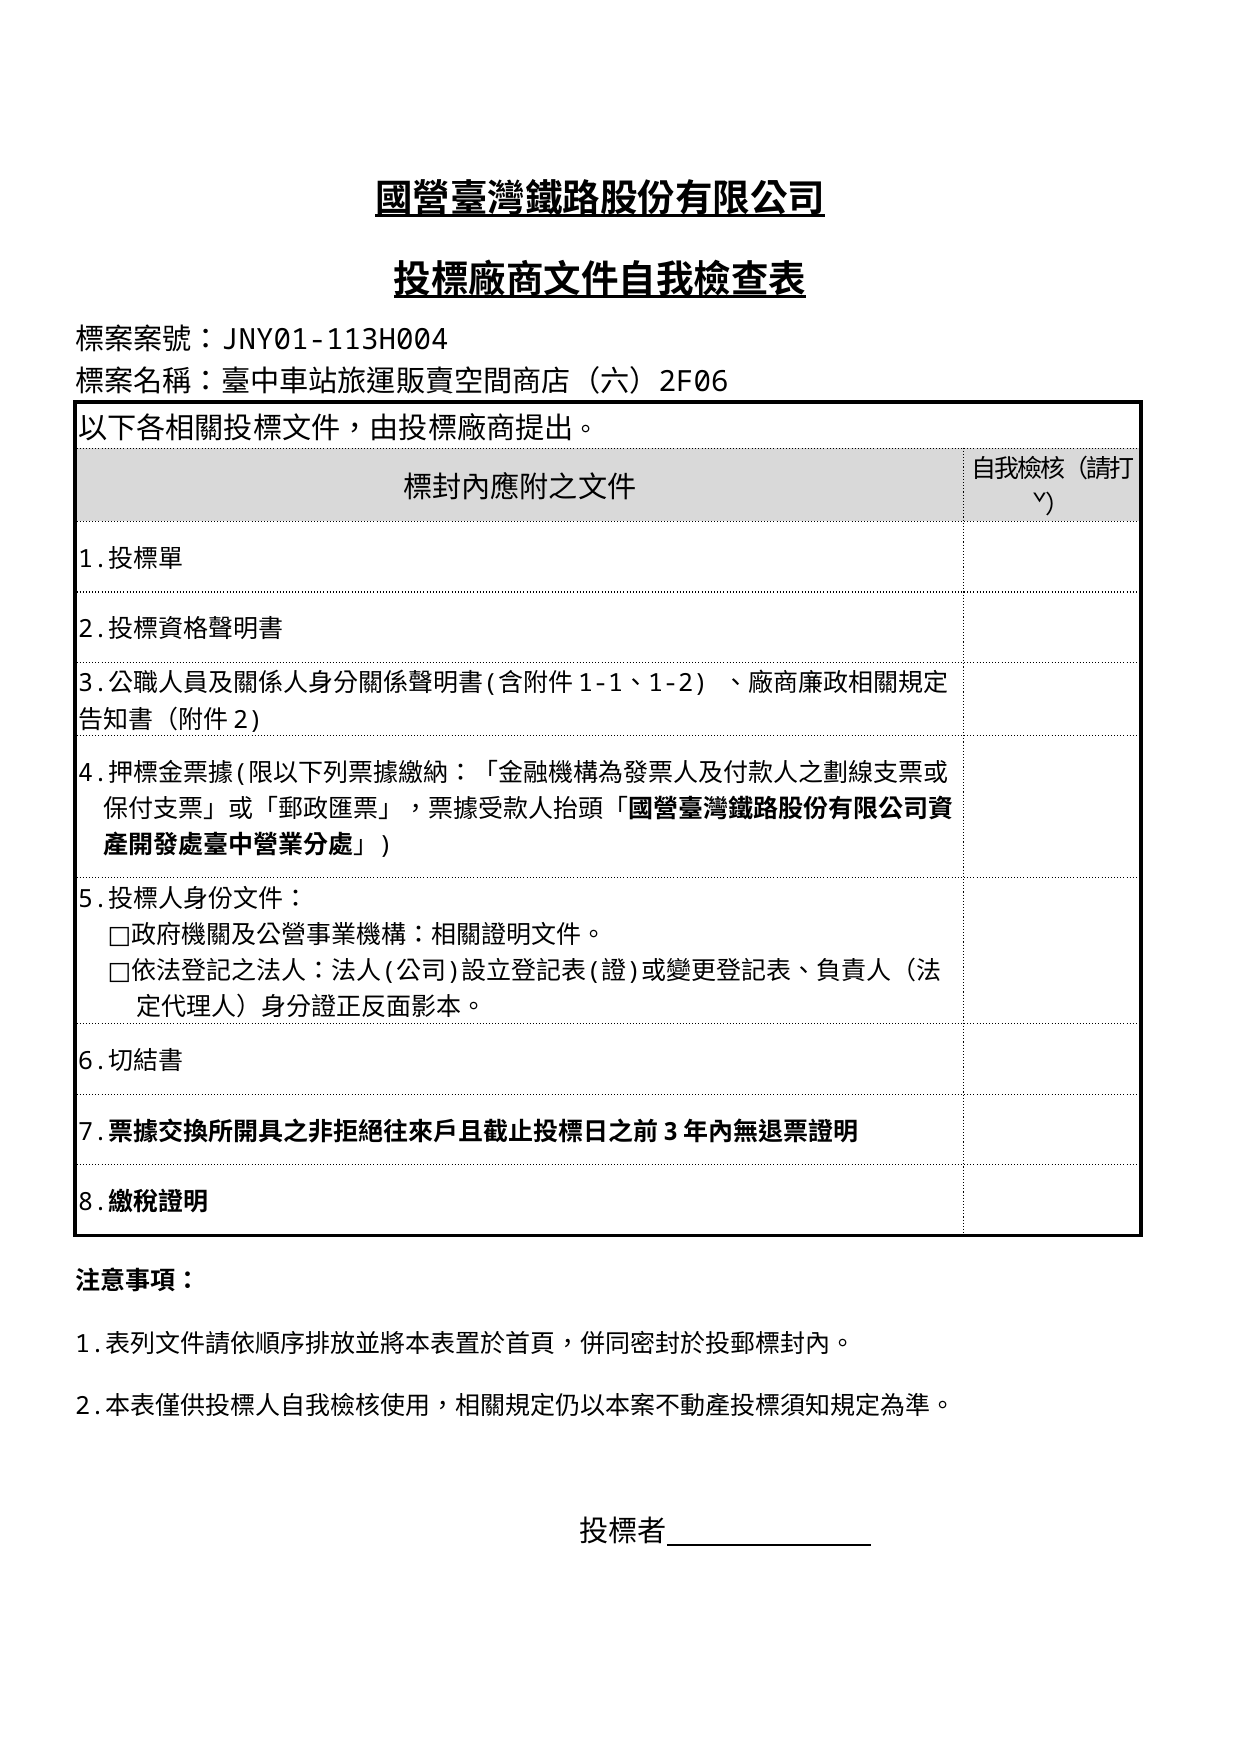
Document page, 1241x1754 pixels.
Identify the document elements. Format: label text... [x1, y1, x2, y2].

table_cell 6.切結書 [77, 1023, 964, 1093]
table_cell [964, 1023, 1139, 1093]
text 2.本表僅供投標人自我檢核使用，相關規定仍以本案不動產投標須知規定為準。 [75, 1362, 1125, 1425]
text 1.表列文件請依順序排放並將本表置於首頁，併同密封於投郵標封內。 [75, 1300, 1125, 1362]
table_cell [964, 1094, 1139, 1164]
text 投標者 [325, 1487, 1125, 1550]
table_cell [964, 735, 1139, 877]
table_cell 自我檢核（請打ˇ） [964, 448, 1139, 521]
table_cell [964, 877, 1139, 1023]
table_header 以下各相關投標文件，由投標廠商提出。 [77, 404, 1139, 448]
table_cell 5.投標人身份文件： □政府機關及公營事業機構：相關證明文件。 □依法登記之法人：法人(公司)設立登記表(證)或變更登記表、負責人（法定代理人）身分證正反面影本。 [77, 877, 964, 1023]
table_cell [964, 521, 1139, 591]
table_cell 3.公職人員及關係人身分關係聲明書(含附件1-1、1-2) 、廠商廉政相關規定告知書（附件2) [77, 662, 964, 735]
text 標案名稱：臺中車站旅運販賣空間商店（六）2F06 [75, 358, 1125, 400]
table_cell [964, 1164, 1139, 1234]
table_cell [964, 662, 1139, 735]
table_cell 8.繳稅證明 [77, 1164, 964, 1234]
table_cell 2.投標資格聲明書 [77, 591, 964, 662]
table_cell 7.票據交換所開具之非拒絕往來戶且截止投標日之前3年內無退票證明 [77, 1094, 964, 1164]
table_cell 標封內應附之文件 [77, 448, 964, 521]
text 注意事項： [75, 1237, 1125, 1300]
table_cell [964, 591, 1139, 662]
table_cell 1.投標單 [77, 521, 964, 591]
text 投標廠商文件自我檢查表 [75, 234, 1125, 297]
table_cell 4.押標金票據(限以下列票據繳納：「金融機構為發票人及付款人之劃線支票或保付支票」或「郵政匯票」，票據受款人抬頭「國營臺灣鐵路股份有限公司資產開發處臺中營業分處」) [77, 735, 964, 877]
text 國營臺灣鐵路股份有限公司 [75, 153, 1125, 216]
text 標案案號：JNY01-113H004 [75, 316, 1125, 358]
